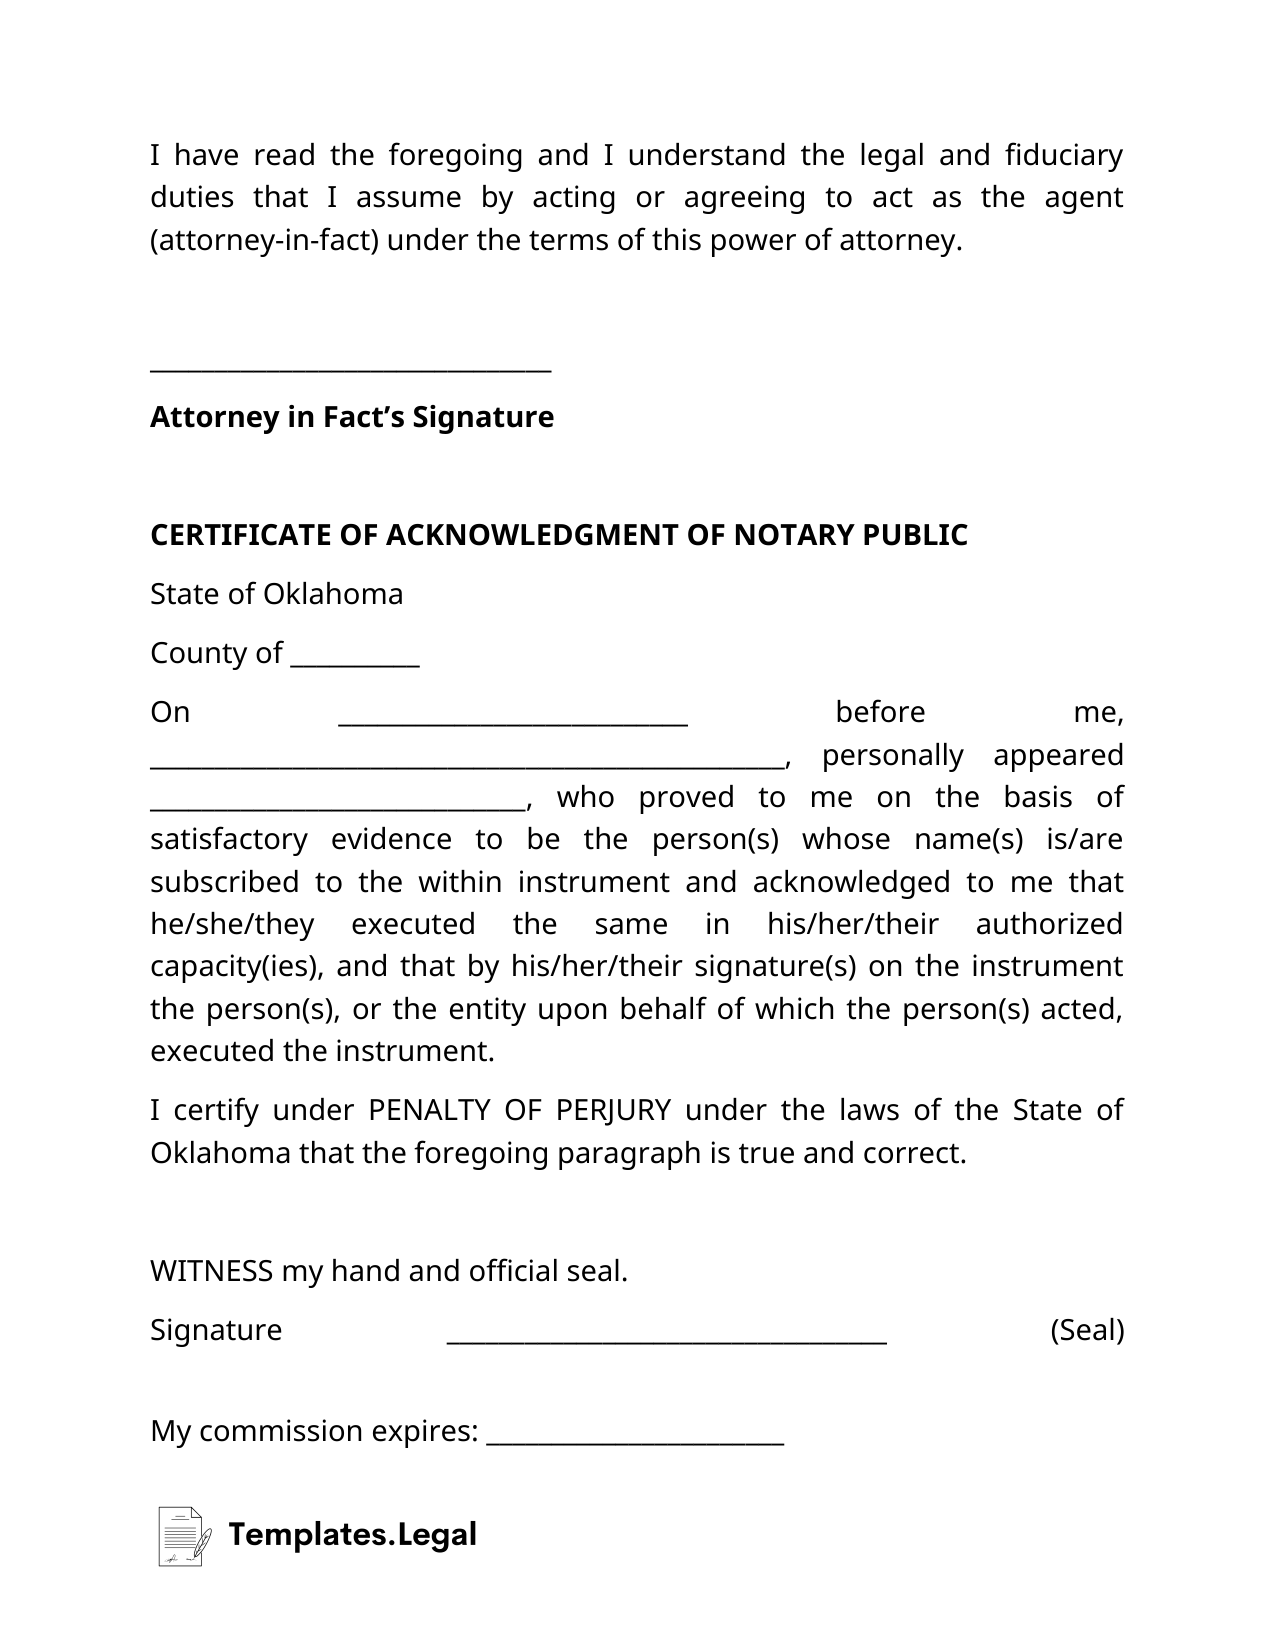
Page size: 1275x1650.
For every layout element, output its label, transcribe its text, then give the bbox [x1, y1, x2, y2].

text I certify under PENALTY OF PERJURY under the laws of the State of Oklahoma that the foregoing paragraph is true and correct. [150, 1089, 1125, 1172]
text County of __________ [150, 632, 1125, 672]
text I have read the foregoing and I understand the legal and fiduciary duties that I assume by acting or agreeing to act as the agent (attorney-in-fact) under the terms of this power of attorney. [150, 134, 1125, 258]
text My commission expires: _______________________ [150, 1411, 1125, 1450]
text WITNESS my hand and official seal. [150, 1250, 1125, 1290]
text State of Oklahoma [150, 573, 1125, 613]
text _______________________________ [150, 337, 1125, 377]
text Attorney in Fact’s Signature [150, 396, 1125, 436]
text Signature __________________________________ (Seal) [150, 1309, 1125, 1391]
text On ___________________________ before me, _________________________________________________, personally appeared _____________________________, who proved to me on the basis of satisfactory evidence to be the person(s) whose name(s) is/are subscribed to the within instrument and acknowledged to me that he/she/they executed the same in his/her/their authorized capacity(ies), and that by his/her/their signature(s) on the instrument the person(s), or the entity upon behalf of which the person(s) acted, executed the instrument. [150, 691, 1125, 1070]
text CERTIFICATE OF ACKNOWLEDGMENT OF NOTARY PUBLIC [150, 514, 1125, 554]
